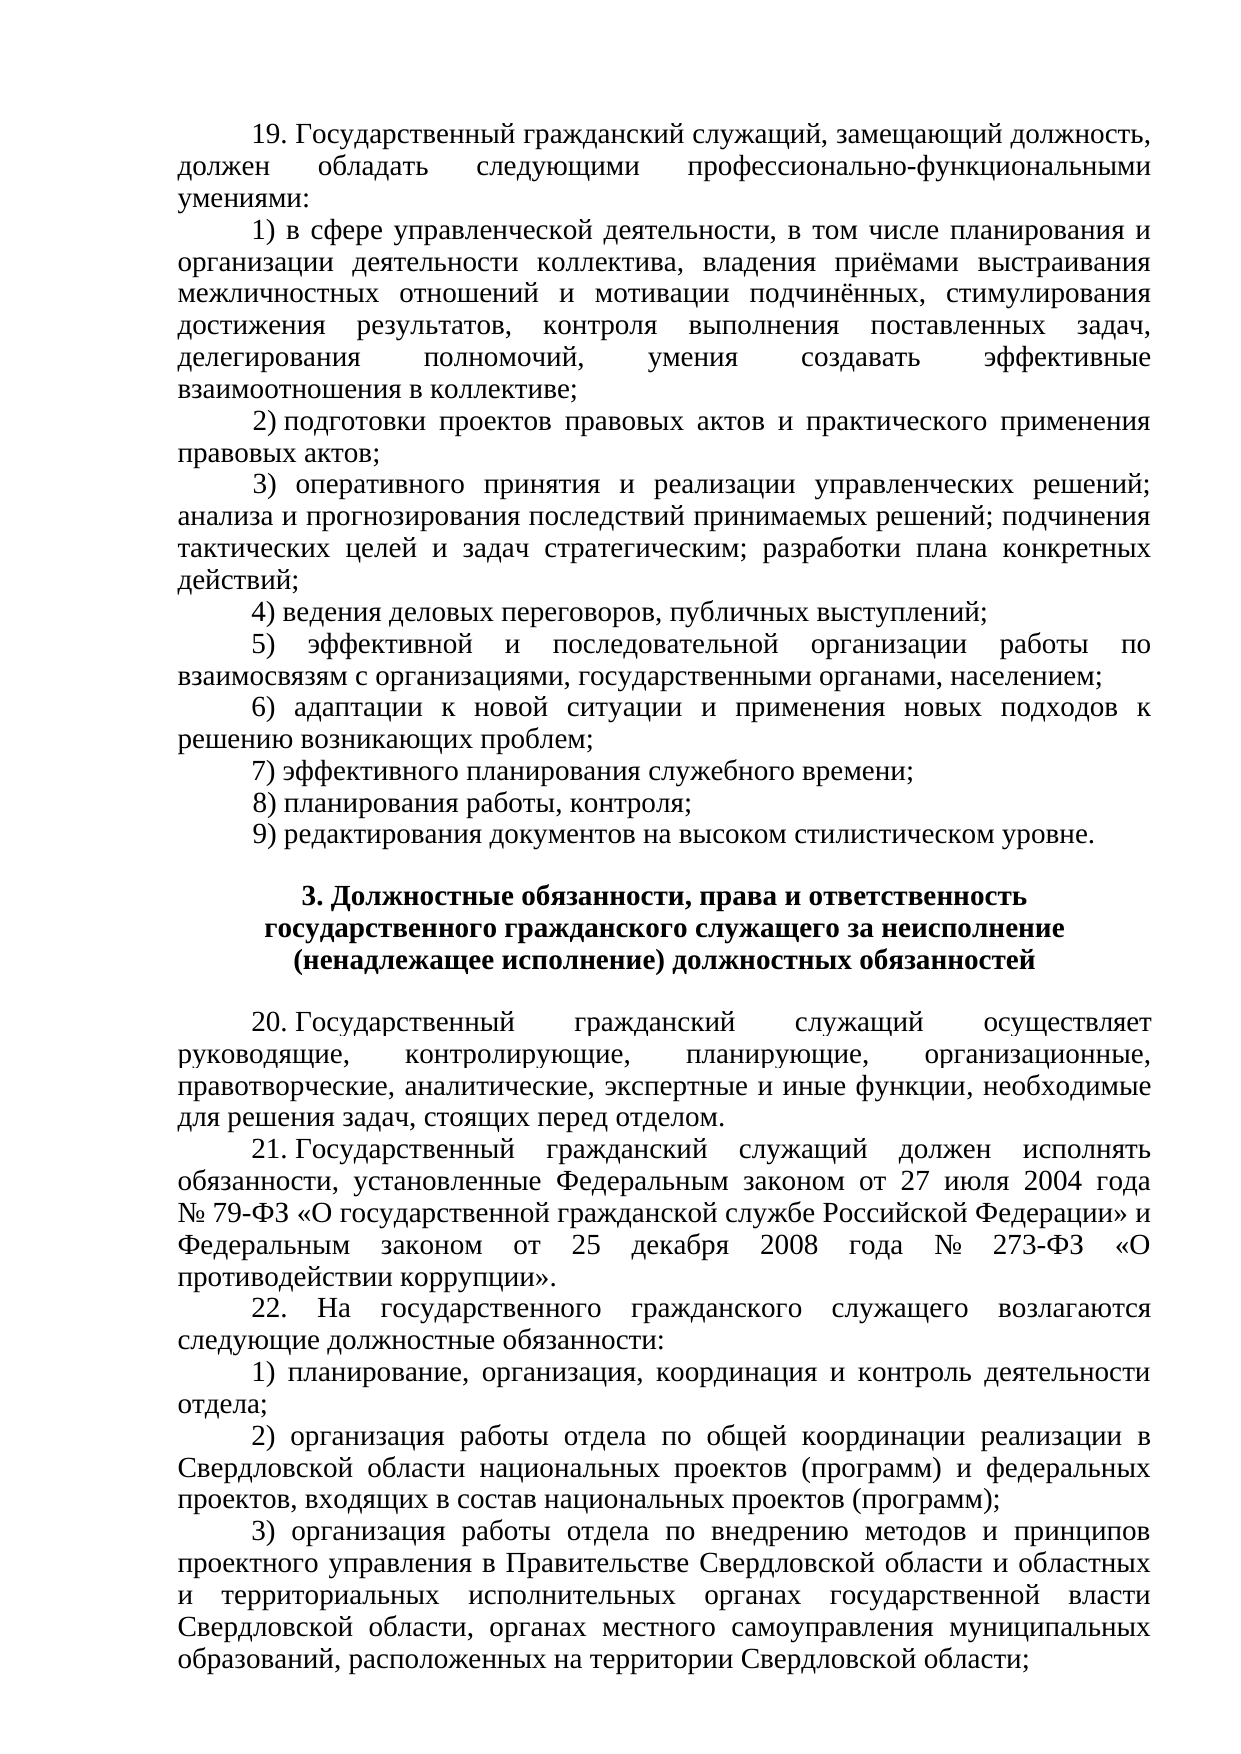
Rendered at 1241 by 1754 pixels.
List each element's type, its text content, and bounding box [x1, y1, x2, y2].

text (ненадлежащее исполнение) должностных обязанностей [177, 944, 1152, 976]
text 8) планирования работы, контроля; [177, 787, 1152, 818]
text 1) в сфере управленческой деятельности, в том числе планирования и организации деятельности коллектива, владения приёмами выстраивания межличностных отношений и мотивации подчинённых, стимулирования достижения результатов, контроля выполнения поставленных задач, делегирования полномочий, умения создавать эффективные взаимоотношения в коллективе; [177, 214, 1152, 405]
text 20. Государственный гражданский служащий осуществляет руководящие, контролирующие, планирующие, организационные, правотворческие, аналитические, экспертные и иные функции, необходимые для решения задач, стоящих перед отделом. [177, 1006, 1152, 1036]
text 22. На государственного гражданского служащего возлагаются следующие должностные обязанности: [177, 1292, 1152, 1356]
text 6) адаптации к новой ситуации и применения новых подходов к решению возникающих проблем; [177, 691, 1152, 755]
text 19. Государственный гражданский служащий, замещающий должность, должен обладать следующими профессионально-функциональными умениями: [177, 118, 1152, 214]
text 3) организация работы отдела по внедрению методов и принципов проектного управления в Правительстве Свердловской области и областных и территориальных исполнительных органах государственной власти Свердловской области, органах местного самоуправления муниципальных образований, расположенных на территории Свердловской области; [177, 1515, 1152, 1674]
text 20. Государственный гражданский служащий осуществляет руководящие, контролирующие, планирующие, организационные, правотворческие, аналитические, экспертные и иные функции, необходимые для решения задач, стоящих перед отделом. [177, 1069, 1152, 1133]
text 5) эффективной и последовательной организации работы по взаимосвязям с организациями, государственными органами, населением; [177, 628, 1152, 691]
text 2) подготовки проектов правовых актов и практического применения правовых актов; [177, 405, 1152, 468]
text 3. Должностные обязанности, права и ответственность [177, 880, 1152, 912]
text 9) редактирования документов на высоком стилистическом уровне. [177, 818, 1152, 850]
text 21. Государственный гражданский служащий должен исполнять обязанности, установленные Федеральным законом от 27 июля 2004 года № 79-ФЗ «О государственной гражданской службе Российской Федерации» и Федеральным законом от 25 декабря 2008 года № 273-ФЗ «О противодействии коррупции». [177, 1133, 1152, 1292]
text 3) оперативного принятия и реализации управленческих решений; анализа и прогнозирования последствий принимаемых решений; подчинения тактических целей и задач стратегическим; разработки плана конкретных действий; [177, 468, 1152, 596]
text 7) эффективного планирования служебного времени; [177, 755, 1152, 787]
text 1) планирование, организация, координация и контроль деятельности отдела; [177, 1356, 1152, 1420]
text 4) ведения деловых переговоров, публичных выступлений; [177, 596, 1152, 628]
text государственного гражданского служащего за неисполнение [177, 912, 1152, 944]
text 2) организация работы отдела по общей координации реализации в Свердловской области национальных проектов (программ) и федеральных проектов, входящих в состав национальных проектов (программ); [177, 1420, 1152, 1515]
